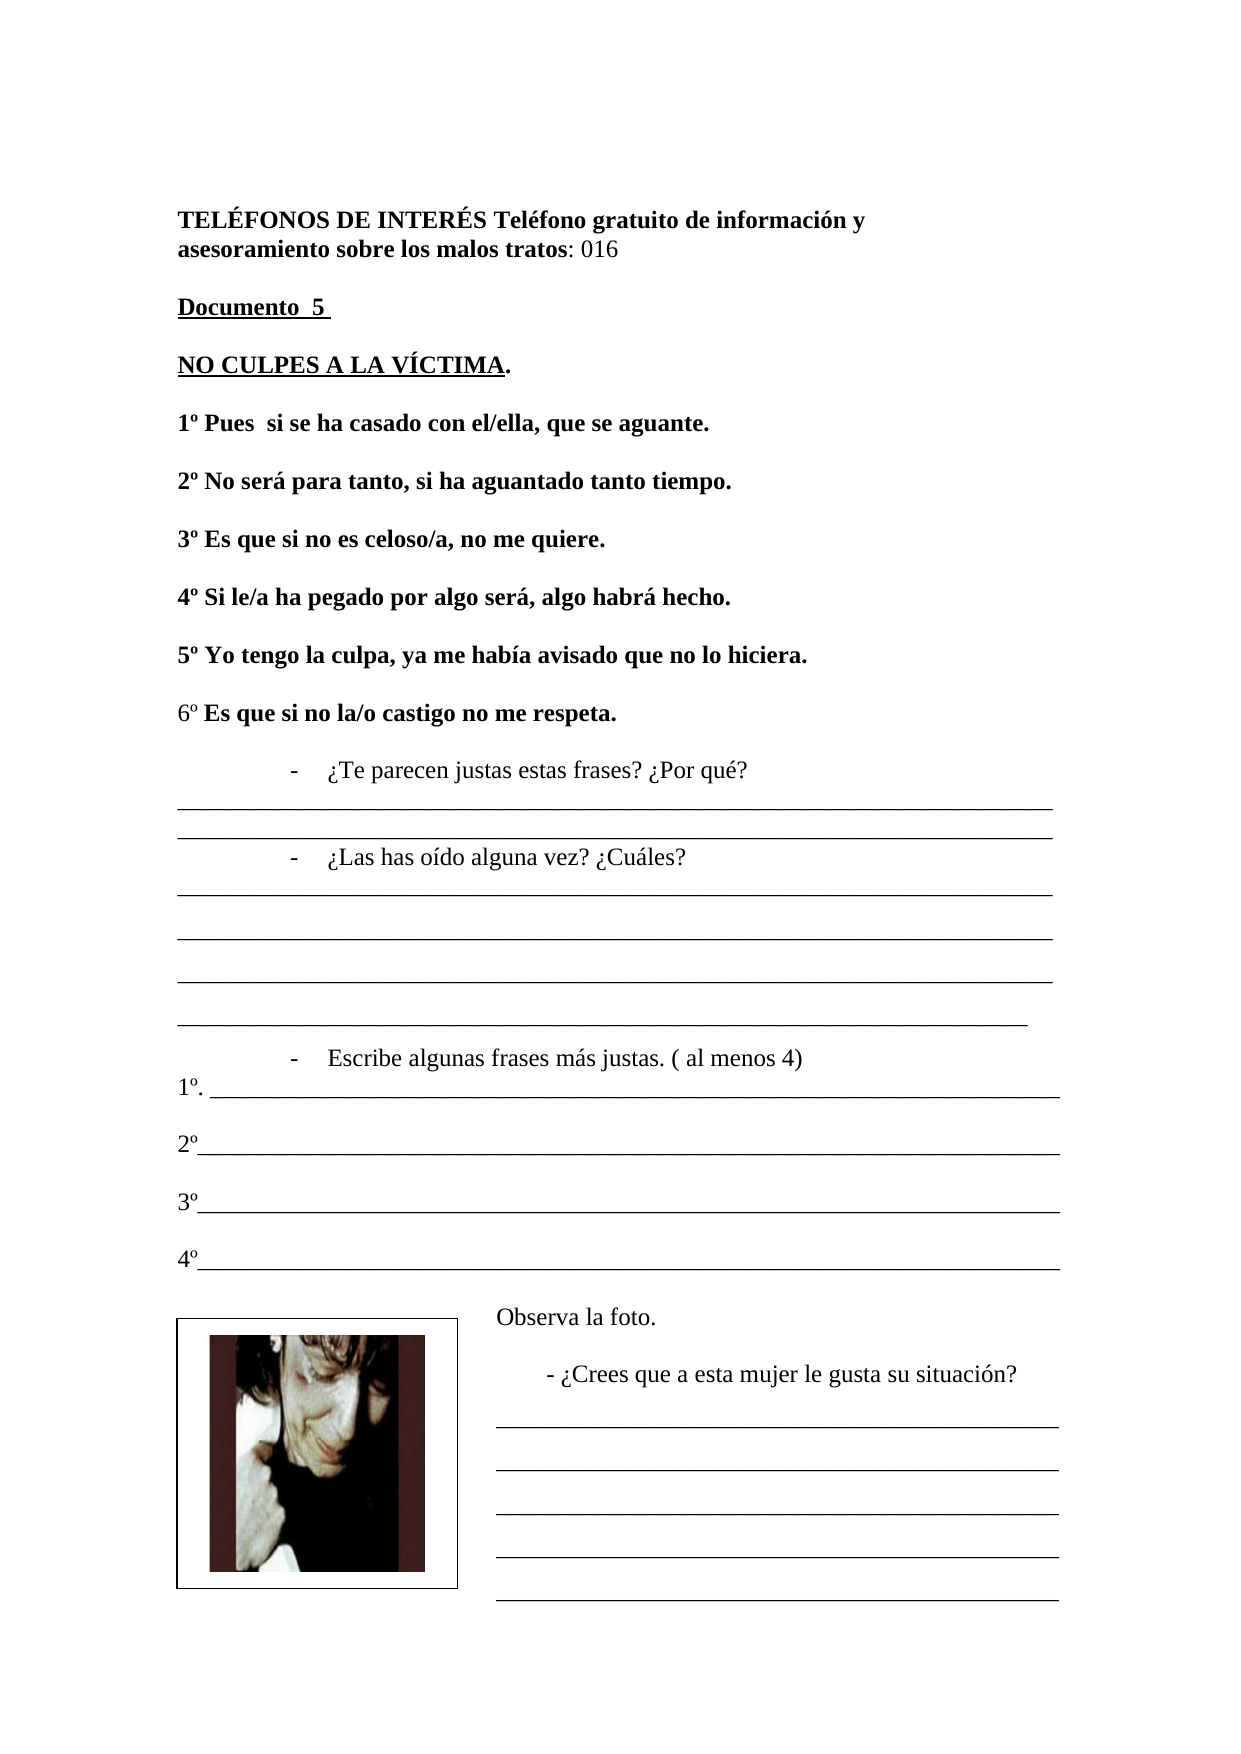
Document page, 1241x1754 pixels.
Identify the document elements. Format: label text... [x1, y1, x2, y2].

picture [209, 1335, 425, 1572]
list ¿Te parecen justas estas frases? ¿Por qué? [290, 756, 1063, 784]
text NO CULPES A LA VÍCTIMA. [177, 350, 1063, 379]
text - ¿Crees que a esta mujer le gusta su situación? _________________________________________________________________________________________________________________________________________________________________________________________________________________________________ [177, 1359, 1063, 1604]
text 3º_____________________________________________________________________ [177, 1187, 1063, 1216]
text 5º Yo tengo la culpa, ya me había avisado que no lo hiciera. [177, 640, 1063, 668]
text 1º. ____________________________________________________________________ [177, 1072, 1063, 1101]
list Escribe algunas frases más justas. ( al menos 4) [290, 1043, 1063, 1072]
text TELÉFONOS DE INTERÉS Teléfono gratuito de información y asesoramiento sobre los malos tratos: 016 [177, 206, 1063, 263]
list ¿Las has oído alguna vez? ¿Cuáles? [290, 842, 1063, 871]
text ______________________________________________________________________________________________________________________________________________________________________________________________________________________________________________________________________________________ [177, 871, 1063, 1029]
text 2º No será para tanto, si ha aguantado tanto tiempo. [177, 466, 1063, 495]
text 4º Si le/a ha pegado por algo será, algo habrá hecho. [177, 582, 1063, 611]
text Observa la foto. [177, 1302, 1063, 1331]
text 1º Pues si se ha casado con el/ella, que se aguante. [177, 408, 1063, 437]
text Documento 5 [177, 292, 1063, 321]
text ____________________________________________________________________________________________________________________________________________ [177, 784, 1063, 842]
text 4º_____________________________________________________________________ [177, 1244, 1063, 1273]
text 2º_____________________________________________________________________ [177, 1129, 1063, 1158]
text 6º Es que si no la/o castigo no me respeta. [177, 698, 1063, 726]
text 3º Es que si no es celoso/a, no me quiere. [177, 524, 1063, 553]
